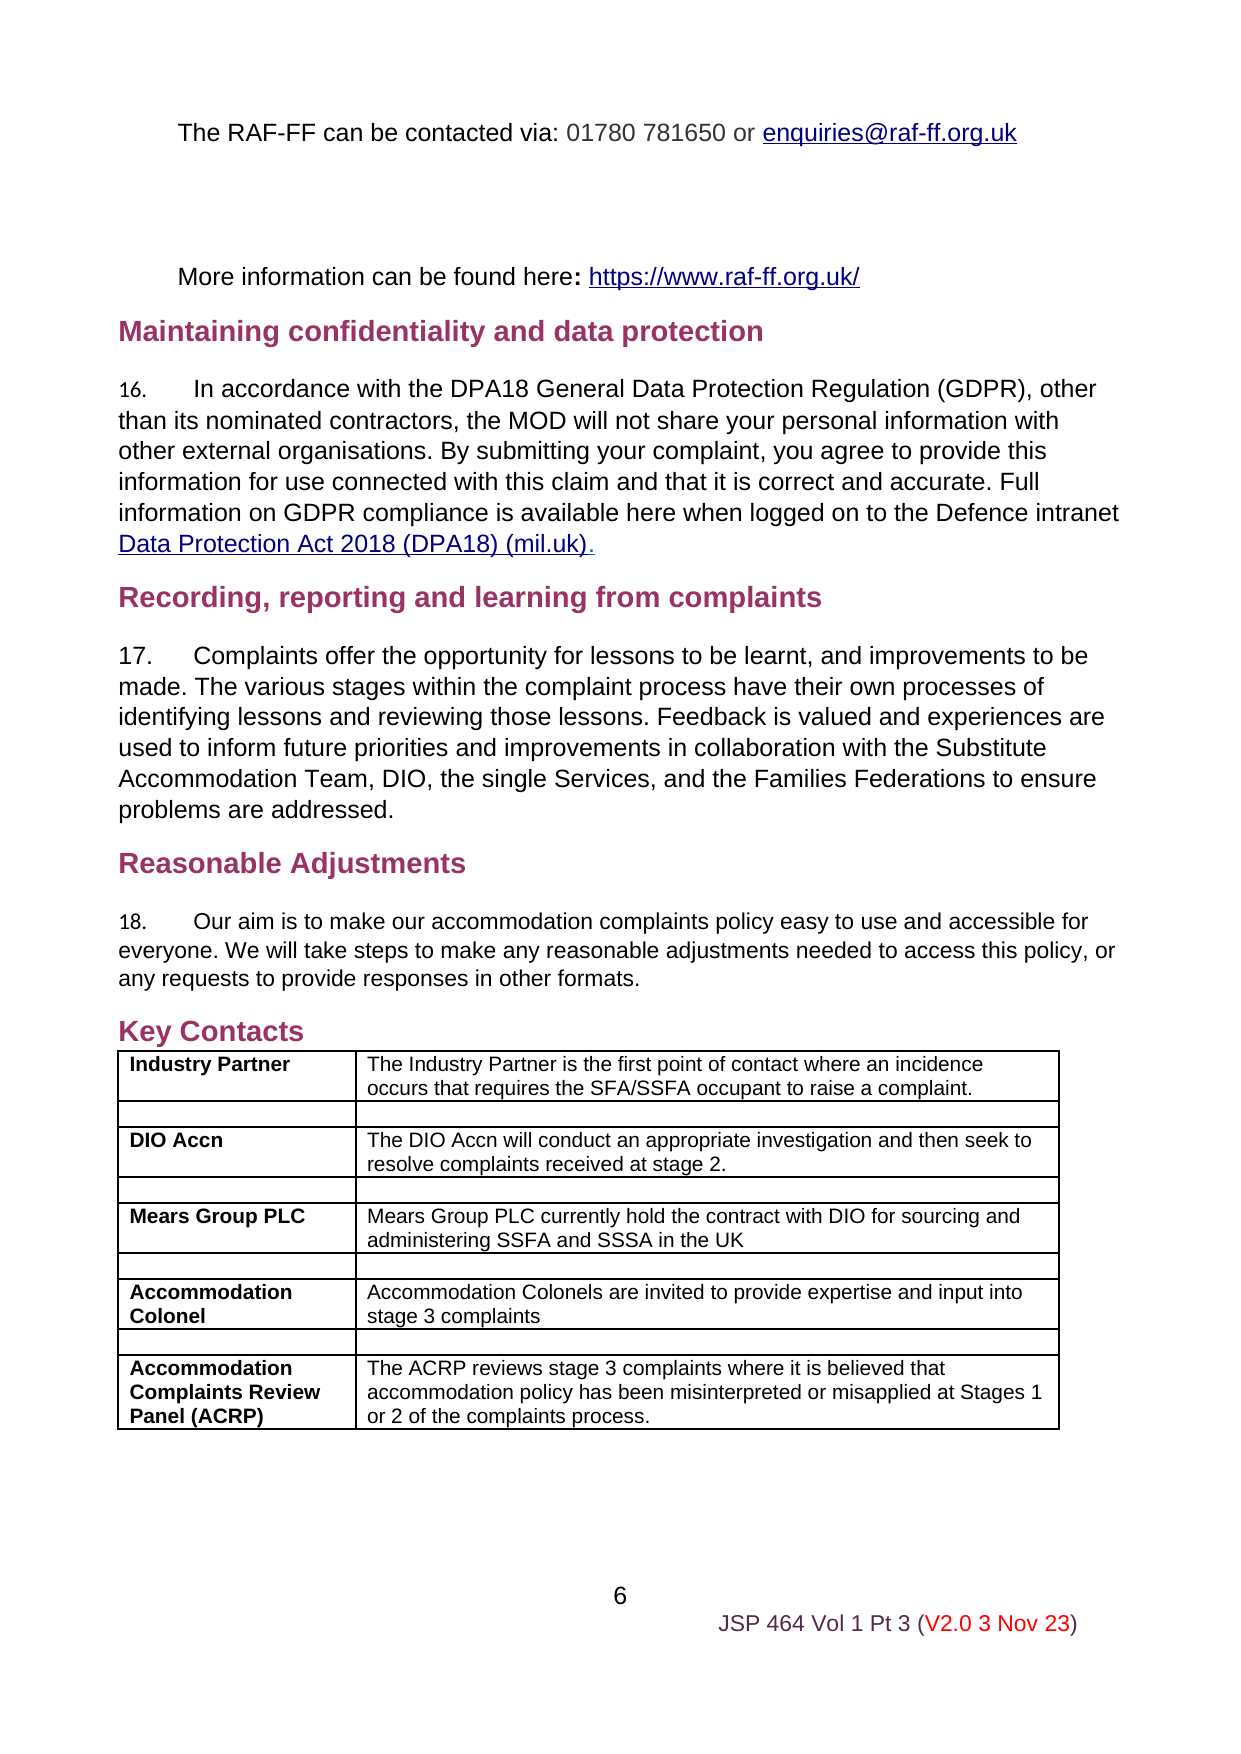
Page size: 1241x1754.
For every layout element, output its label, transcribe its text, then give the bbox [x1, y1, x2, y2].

table_cell [357, 1330, 1058, 1354]
table_cell [119, 1102, 355, 1126]
table_cell The DIO Accn will conduct an appropriate investigation and then seek to resolve complaints received at stage 2. [357, 1128, 1058, 1176]
subtitle Key Contacts [118, 1014, 1122, 1047]
table_cell Accommodation Colonels are invited to provide expertise and input into stage 3 complaints [357, 1280, 1058, 1328]
table_cell [119, 1178, 355, 1202]
table_header Industry Partner [119, 1052, 355, 1100]
table_cell [357, 1178, 1058, 1202]
list In accordance with the DPA18 General Data Protection Regulation (GDPR), other than its nominated contractors, the MOD will not share your personal information with other external organisations. By submitting your complaint, you agree to provide this information for use connected with this claim and that it is correct and accurate. Full information on GDPR compliance is available here when logged on to the Defence intranet Data Protection Act 2018 (DPA18) (mil.uk). [118, 374, 1122, 557]
table_cell Accommodation Complaints Review Panel (ACRP) [119, 1356, 355, 1428]
table_cell Accommodation Colonel [119, 1280, 355, 1328]
list Complaints offer the opportunity for lessons to be learnt, and improvements to be made. The various stages within the complaint process have their own processes of identifying lessons and reviewing those lessons. Feedback is valued and experiences are used to inform future priorities and improvements in collaboration with the Substitute Accommodation Team, DIO, the single Services, and the Families Federations to ensure problems are addressed. [118, 641, 1122, 823]
table_cell [357, 1254, 1058, 1278]
table_cell DIO Accn [119, 1128, 355, 1176]
table_cell [357, 1102, 1058, 1126]
subtitle Reasonable Adjustments [118, 846, 1122, 880]
list The RAF-FF can be contacted via: 01780 781650 or enquiries@raf-ff.org.uk [177, 118, 1122, 147]
subtitle Recording, reporting and learning from complaints [118, 580, 1122, 614]
table_header The Industry Partner is the first point of contact where an incidence occurs that requires the SFA/SSFA occupant to raise a complaint. [357, 1052, 1058, 1100]
subtitle Maintaining confidentiality and data protection [118, 314, 1122, 347]
table_cell Mears Group PLC currently hold the contract with DIO for sourcing and administering SSFA and SSSA in the UK [357, 1204, 1058, 1252]
list More information can be found here: https://www.raf-ff.org.uk/ [177, 262, 1122, 291]
table_cell Mears Group PLC [119, 1204, 355, 1252]
table_cell [119, 1254, 355, 1278]
list Our aim is to make our accommodation complaints policy easy to use and accessible for everyone. We will take steps to make any reasonable adjustments needed to access this policy, or any requests to provide responses in other formats. [118, 907, 1122, 991]
table_cell [119, 1330, 355, 1354]
table_cell The ACRP reviews stage 3 complaints where it is believed that accommodation policy has been misinterpreted or misapplied at Stages 1 or 2 of the complaints process. [357, 1356, 1058, 1428]
